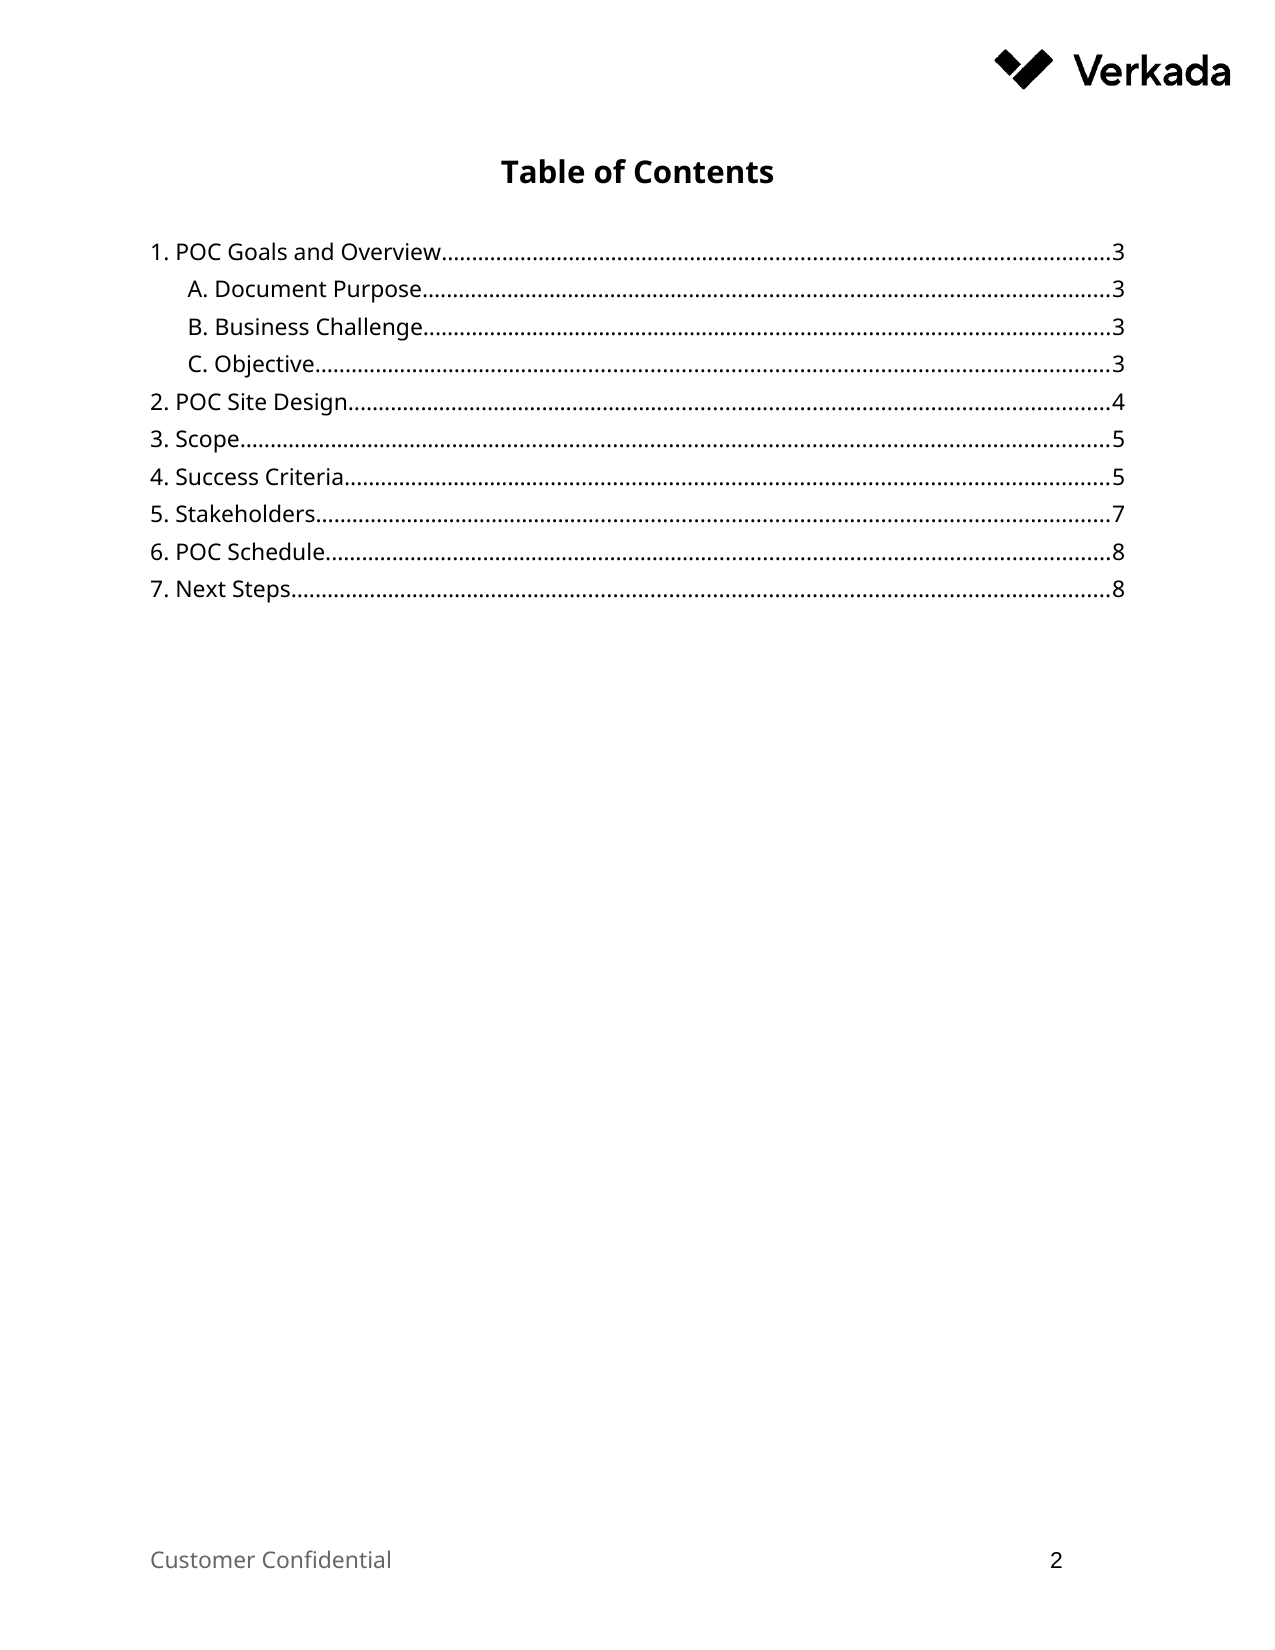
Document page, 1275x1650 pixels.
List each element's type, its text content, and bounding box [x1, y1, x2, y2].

text Table of Contents [150, 150, 1125, 193]
text 6. POC Schedule 8 [150, 535, 1125, 567]
text 5. Stakeholders 7 [150, 498, 1125, 529]
text 2. POC Site Design 4 [150, 385, 1125, 417]
text B. Business Challenge 3 [187, 310, 1125, 342]
text 7. Next Steps 8 [150, 573, 1125, 604]
text C. Objective 3 [187, 348, 1125, 379]
text A. Document Purpose 3 [187, 273, 1125, 304]
text 4. Success Criteria 5 [150, 460, 1125, 492]
text 1. POC Goals and Overview 3 [150, 235, 1125, 267]
text 3. Scope 5 [150, 423, 1125, 454]
picture [972, 27, 1252, 111]
